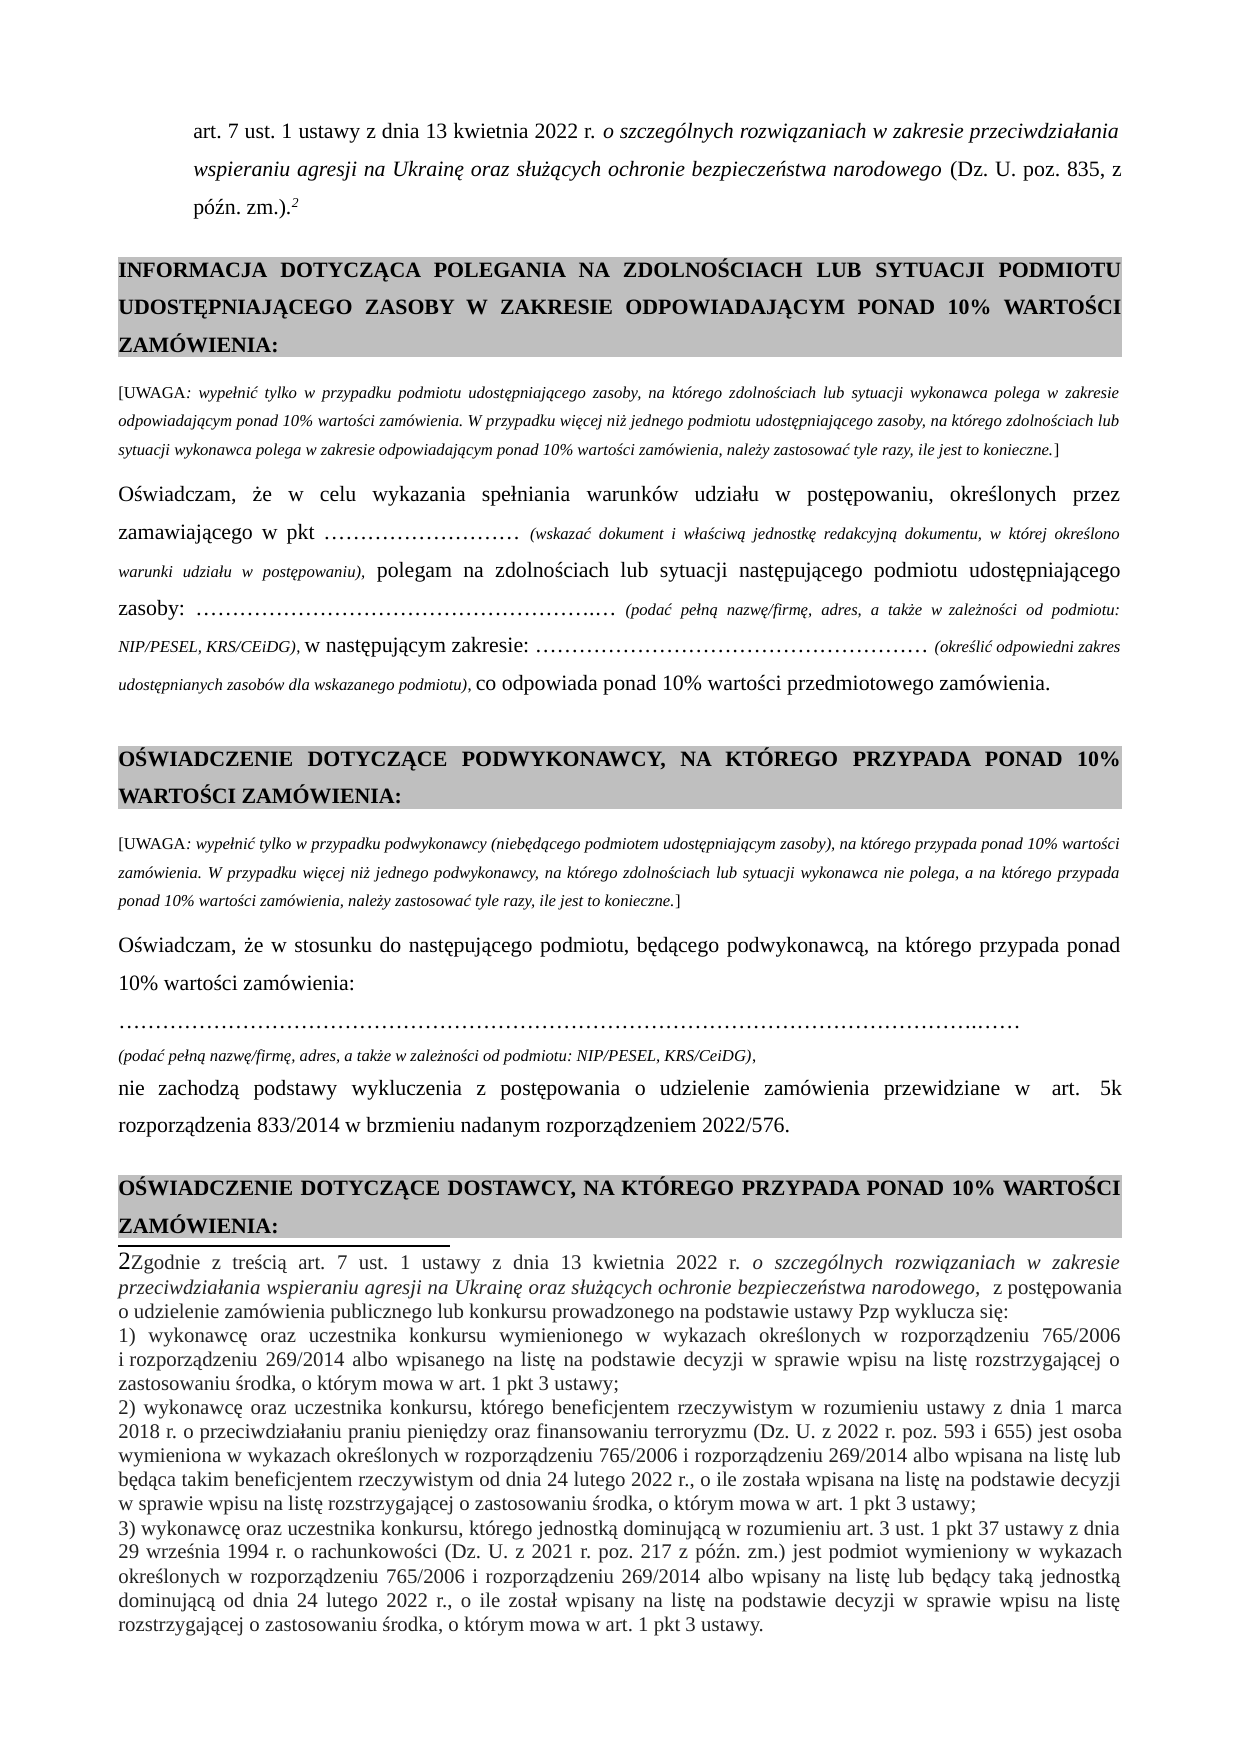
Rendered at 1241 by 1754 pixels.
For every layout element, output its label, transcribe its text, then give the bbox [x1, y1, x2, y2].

text INFORMACJA DOTYCZĄCA POLEGANIA NA ZDOLNOŚCIACH LUB SYTUACJI PODMIOTU UDOSTĘPNIAJĄCEGO ZASOBY W ZAKRESIE ODPOWIADAJĄCYM PONAD 10% WARTOŚCI ZAMÓWIENIA: [118, 257, 1122, 357]
list 1) wykonawcę oraz uczestnika konkursu wymienionego w wykazach określonych w rozporządzeniu 765/2006 i rozporządzeniu 269/2014 albo wpisanego na listę na podstawie decyzji w sprawie wpisu na listę rozstrzygającej o zastosowaniu środka, o którym mowa w art. 1 pkt 3 ustawy; [118, 1323, 1122, 1395]
text [UWAGA: wypełnić tylko w przypadku podmiotu udostępniającego zasoby, na którego zdolnościach lub sytuacji wykonawca polega w zakresie odpowiadającym ponad 10% wartości zamówienia. W przypadku więcej niż jednego podmiotu udostępniającego zasoby, na którego zdolnościach lub sytuacji wykonawca polega w zakresie odpowiadającym ponad 10% wartości zamówienia, należy zastosować tyle razy, ile jest to konieczne.] [118, 382, 1122, 459]
text Oświadczam, że w celu wykazania spełniania warunków udziału w postępowaniu, określonych przez zamawiającego w pkt ……………………… (wskazać dokument i właściwą jednostkę redakcyjną dokumentu, w której określono warunki udziału w postępowaniu), polegam na zdolnościach lub sytuacji następującego podmiotu udostępniającego zasoby: ……………………………………………….… (podać pełną nazwę/firmę, adres, a także w zależności od podmiotu: NIP/PESEL, KRS/CEiDG), w następującym zakresie: ……………………………………………… (określić odpowiedni zakres udostępnianych zasobów dla wskazanego podmiotu), co odpowiada ponad 10% wartości przedmiotowego zamówienia. [118, 481, 1122, 696]
list art. 7 ust. 1 ustawy z dnia 13 kwietnia 2022 r. o szczególnych rozwiązaniach w zakresie przeciwdziałania wspieraniu agresji na Ukrainę oraz służących ochronie bezpieczeństwa narodowego (Dz. U. poz. 835, z późn. zm.). [156, 118, 1122, 219]
text nie zachodzą podstawy wykluczenia z postępowania o udzielenie zamówienia przewidziane w art. 5k rozporządzenia 833/2014 w brzmieniu nadanym rozporządzeniem 2022/576. [118, 1075, 1122, 1138]
text ……………………………………………………………………………………………………….…… [118, 1008, 1122, 1033]
list Zgodnie z treścią art. 7 ust. 1 ustawy z dnia 13 kwietnia 2022 r. o szczególnych rozwiązaniach w zakresie przeciwdziałania wspieraniu agresji na Ukrainę oraz służących ochronie bezpieczeństwa narodowego, z postępowania o udzielenie zamówienia publicznego lub konkursu prowadzonego na podstawie ustawy Pzp wyklucza się: [118, 1246, 1122, 1323]
text OŚWIADCZENIE DOTYCZĄCE DOSTAWCY, NA KTÓREGO PRZYPADA PONAD 10% WARTOŚCI ZAMÓWIENIA: [118, 1175, 1122, 1238]
text Oświadczam, że w stosunku do następującego podmiotu, będącego podwykonawcą, na którego przypada ponad 10% wartości zamówienia: [118, 932, 1122, 996]
list 3) wykonawcę oraz uczestnika konkursu, którego jednostką dominującą w rozumieniu art. 3 ust. 1 pkt 37 ustawy z dnia 29 września 1994 r. o rachunkowości (Dz. U. z 2021 r. poz. 217 z późn. zm.) jest podmiot wymieniony w wykazach określonych w rozporządzeniu 765/2006 i rozporządzeniu 269/2014 albo wpisany na listę lub będący taką jednostką dominującą od dnia 24 lutego 2022 r., o ile został wpisany na listę na podstawie decyzji w sprawie wpisu na listę rozstrzygającej o zastosowaniu środka, o którym mowa w art. 1 pkt 3 ustawy. [118, 1515, 1122, 1636]
text (podać pełną nazwę/firmę, adres, a także w zależności od podmiotu: NIP/PESEL, KRS/CeiDG), [118, 1046, 1122, 1065]
list 2) wykonawcę oraz uczestnika konkursu, którego beneficjentem rzeczywistym w rozumieniu ustawy z dnia 1 marca 2018 r. o przeciwdziałaniu praniu pieniędzy oraz finansowaniu terroryzmu (Dz. U. z 2022 r. poz. 593 i 655) jest osoba wymieniona w wykazach określonych w rozporządzeniu 765/2006 i rozporządzeniu 269/2014 albo wpisana na listę lub będąca takim beneficjentem rzeczywistym od dnia 24 lutego 2022 r., o ile została wpisana na listę na podstawie decyzji w sprawie wpisu na listę rozstrzygającej o zastosowaniu środka, o którym mowa w art. 1 pkt 3 ustawy; [118, 1395, 1122, 1515]
text [UWAGA: wypełnić tylko w przypadku podwykonawcy (niebędącego podmiotem udostępniającym zasoby), na którego przypada ponad 10% wartości zamówienia. W przypadku więcej niż jednego podwykonawcy, na którego zdolnościach lub sytuacji wykonawca nie polega, a na którego przypada ponad 10% wartości zamówienia, należy zastosować tyle razy, ile jest to konieczne.] [118, 834, 1122, 910]
text OŚWIADCZENIE DOTYCZĄCE PODWYKONAWCY, NA KTÓREGO PRZYPADA PONAD 10% WARTOŚCI ZAMÓWIENIA: [118, 746, 1122, 809]
